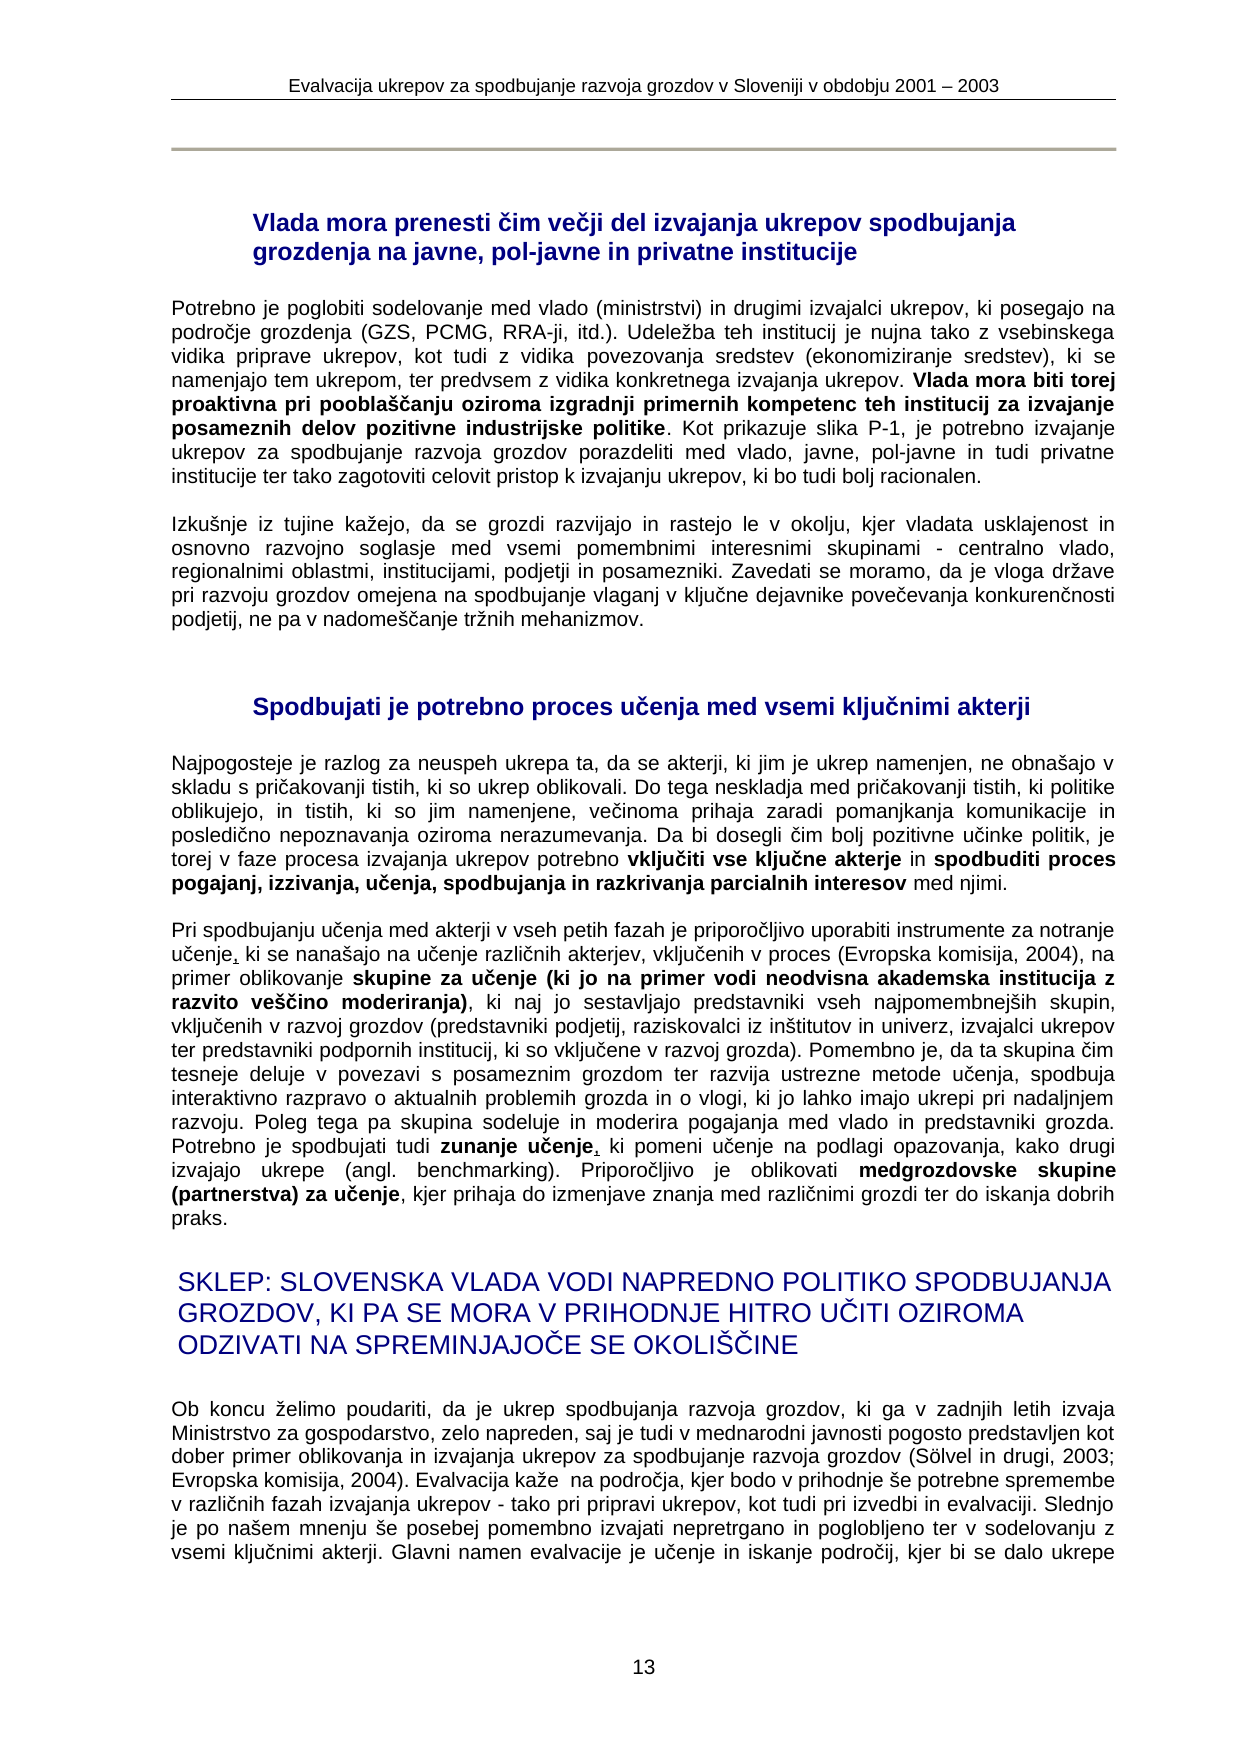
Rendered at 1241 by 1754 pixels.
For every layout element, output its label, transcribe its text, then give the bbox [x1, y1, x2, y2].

subtitle Vlada mora prenesti čim večji del izvajanja ukrepov spodbujanja grozdenja na javne, pol-javne in privatne institucije [171, 208, 1116, 266]
subtitle Spodbujati je potrebno proces učenja med vsemi ključnimi akterji [171, 692, 1116, 720]
text Potrebno je poglobiti sodelovanje med vlado (ministrstvi) in drugimi izvajalci ukrepov, ki posegajo na področje grozdenja (GZS, PCMG, RRA-ji, itd.). Udeležba teh institucij je nujna tako z vsebinskega vidika priprave ukrepov, kot tudi z vidika povezovanja sredstev (ekonomiziranje sredstev), ki se namenjajo tem ukrepom, ter predvsem z vidika konkretnega izvajanja ukrepov. Vlada mora biti torej proaktivna pri pooblaščanju oziroma izgradnji primernih kompetenc teh institucij za izvajanje posameznih delov pozitivne industrijske politike. Kot prikazuje slika P-1, je potrebno izvajanje ukrepov za spodbujanje razvoja grozdov porazdeliti med vlado, javne, pol-javne in tudi privatne institucije ter tako zagotoviti celovit pristop k izvajanju ukrepov, ki bo tudi bolj racionalen. [171, 296, 1116, 487]
text Najpogosteje je razlog za neuspeh ukrepa ta, da se akterji, ki jim je ukrep namenjen, ne obnašajo v skladu s pričakovanji tistih, ki so ukrep oblikovali. Do tega neskladja med pričakovanji tistih, ki politike oblikujejo, in tistih, ki so jim namenjene, večinoma prihaja zaradi pomanjkanja komunikacije in posledično nepoznavanja oziroma nerazumevanja. Da bi dosegli čim bolj pozitivne učinke politik, je torej v faze procesa izvajanja ukrepov potrebno vključiti vse ključne akterje in spodbuditi proces pogajanj, izzivanja, učenja, spodbujanja in razkrivanja parcialnih interesov med njimi. [171, 751, 1116, 894]
text Ob koncu želimo poudariti, da je ukrep spodbujanja razvoja grozdov, ki ga v zadnjih letih izvaja Ministrstvo za gospodarstvo, zelo napreden, saj je tudi v mednarodni javnosti pogosto predstavljen kot dober primer oblikovanja in izvajanja ukrepov za spodbujanje razvoja grozdov (Sölvel in drugi, 2003; Evropska komisija, 2004). Evalvacija kaže na področja, kjer bodo v prihodnje še potrebne spremembe v različnih fazah izvajanja ukrepov - tako pri pripravi ukrepov, kot tudi pri izvedbi in evalvaciji. Slednjo je po našem mnenju še posebej pomembno izvajati nepretrgano in poglobljeno ter v sodelovanju z vsemi ključnimi akterji. Glavni namen evalvacije je učenje in iskanje področij, kjer bi se dalo ukrepe [171, 1396, 1116, 1564]
subtitle SKLEP: SLOVENSKA VLADA VODI NAPREDNO POLITIKO SPODBUJANJA GROZDOV, KI PA SE MORA V PRIHODNJE HITRO UČITI OZIROMA ODZIVATI NA SPREMINJAJOČE SE OKOLIŠČINE [117, 1266, 1116, 1360]
text Izkušnje iz tujine kažejo, da se grozdi razvijajo in rastejo le v okolju, kjer vladata usklajenost in osnovno razvojno soglasje med vsemi pomembnimi interesnimi skupinami - centralno vlado, regionalnimi oblastmi, institucijami, podjetji in posamezniki. Zavedati se moramo, da je vloga države pri razvoju grozdov omejena na spodbujanje vlaganj v ključne dejavnike povečevanja konkurenčnosti podjetij, ne pa v nadomeščanje tržnih mehanizmov. [171, 511, 1116, 631]
text Pri spodbujanju učenja med akterji v vseh petih fazah je priporočljivo uporabiti instrumente za notranje učenje, ki se nanašajo na učenje različnih akterjev, vključenih v proces (Evropska komisija, 2004), na primer oblikovanje skupine za učenje (ki jo na primer vodi neodvisna akademska institucija z razvito veščino moderiranja), ki naj jo sestavljajo predstavniki vseh najpomembnejših skupin, vključenih v razvoj grozdov (predstavniki podjetij, raziskovalci iz inštitutov in univerz, izvajalci ukrepov ter predstavniki podpornih institucij, ki so vključene v razvoj grozda). Pomembno je, da ta skupina čim tesneje deluje v povezavi s posameznim grozdom ter razvija ustrezne metode učenja, spodbuja interaktivno razpravo o aktualnih problemih grozda in o vlogi, ki jo lahko imajo ukrepi pri nadaljnjem razvoju. Poleg tega pa skupina sodeluje in moderira pogajanja med vlado in predstavniki grozda. Potrebno je spodbujati tudi zunanje učenje, ki pomeni učenje na podlagi opazovanja, kako drugi izvajajo ukrepe (angl. benchmarking). Priporočljivo je oblikovati medgrozdovske skupine (partnerstva) za učenje, kjer prihaja do izmenjave znanja med različnimi grozdi ter do iskanja dobrih praks. [171, 918, 1116, 1230]
